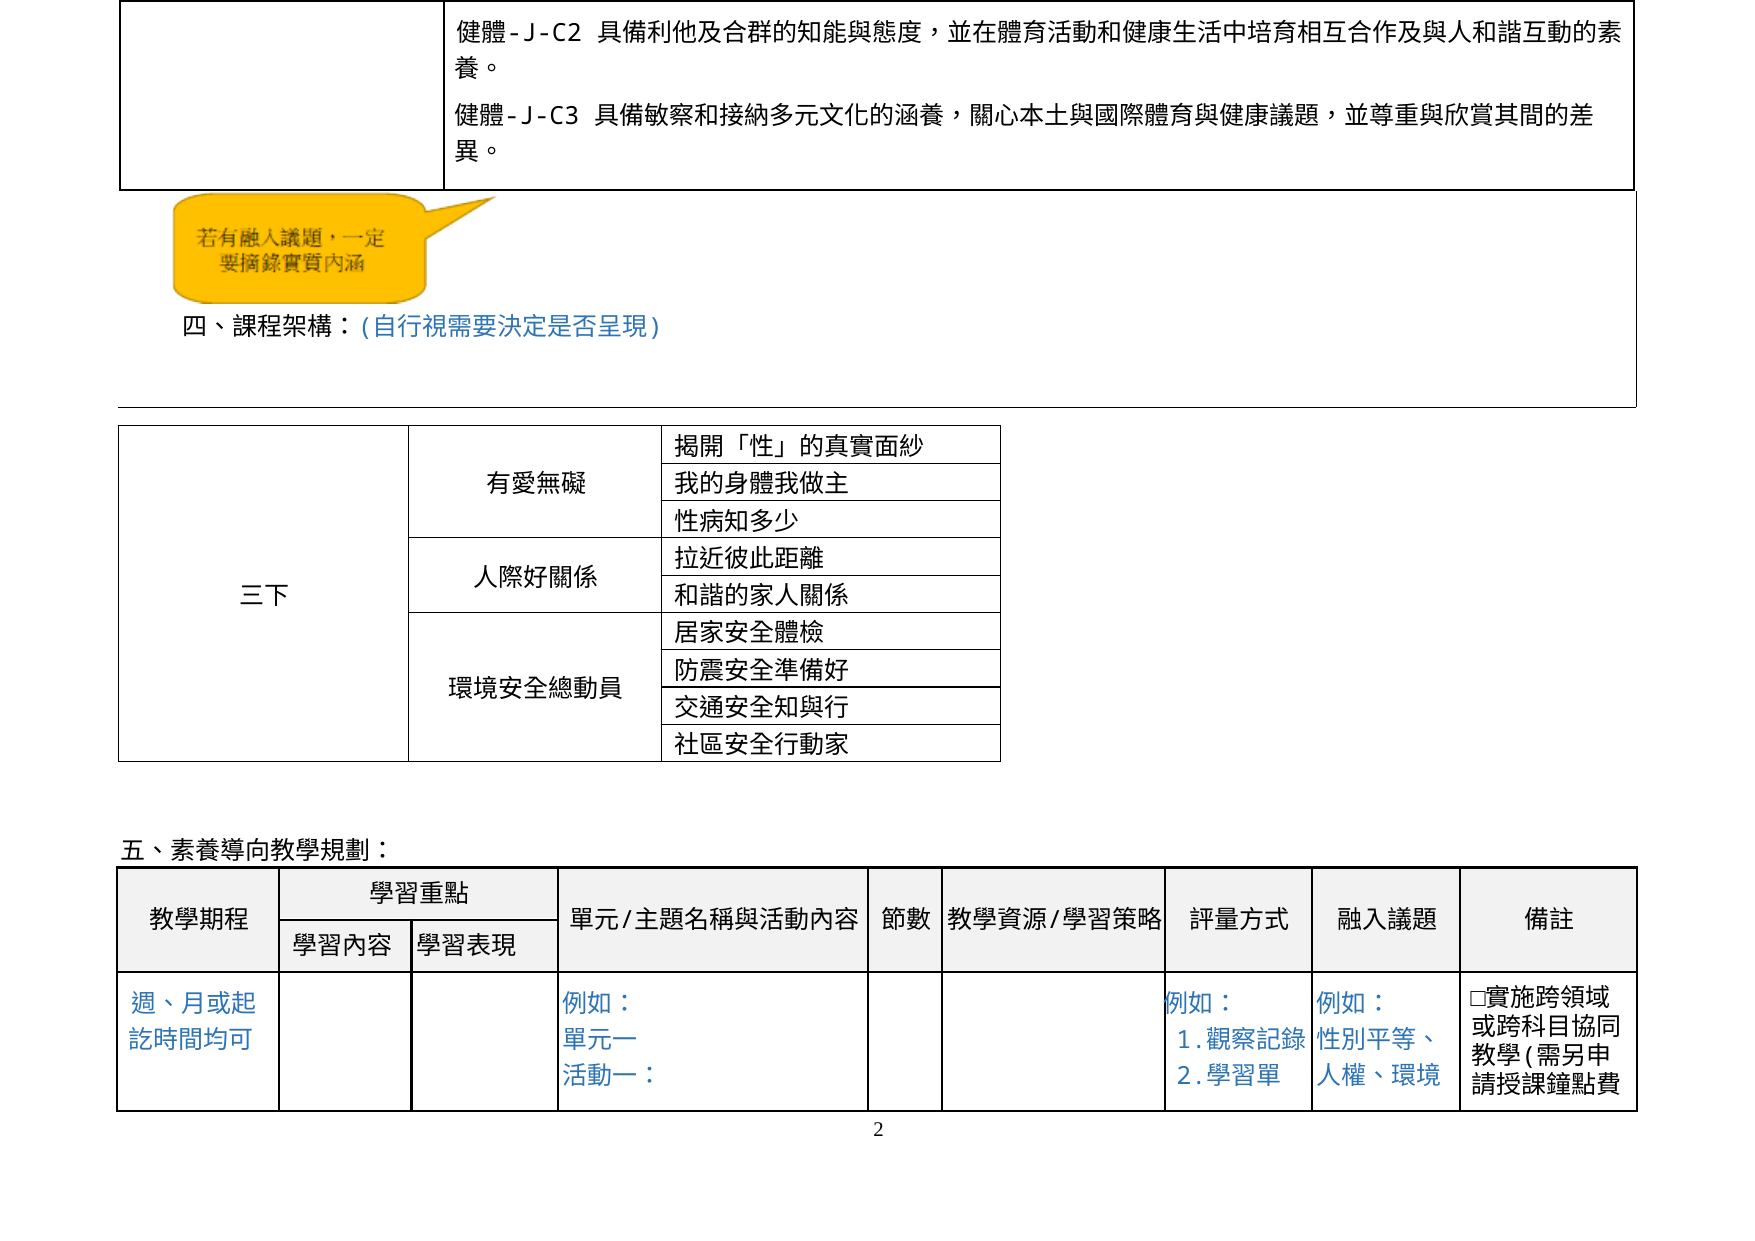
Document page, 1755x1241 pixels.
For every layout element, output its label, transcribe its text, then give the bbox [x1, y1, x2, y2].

table_header 教學期程 [118, 869, 278, 971]
table_cell 拉近彼此距離 [662, 538, 1000, 574]
table_cell 例如： 1.觀察記錄 2.學習單 [1166, 973, 1311, 1110]
text 四、課程架構：(自行視需要決定是否呈現) [118, 242, 1636, 407]
table_cell 性病知多少 [662, 501, 1000, 537]
table_cell 和諧的家人關係 [662, 576, 1000, 612]
table_header 學習重點 [280, 869, 557, 918]
table_header 有愛無礙 [409, 426, 661, 537]
table_cell □實施跨領域或跨科目協同教學(需另申請授課鐘點費 [1461, 973, 1636, 1110]
table_header 教學資源/學習策略 [943, 869, 1164, 971]
table_header 單元/主題名稱與活動內容 [559, 869, 867, 971]
table_header 融入議題 [1313, 869, 1459, 971]
table_cell 例如： 性別平等、 人權、環境 [1313, 973, 1459, 1110]
table_header 評量方式 [1166, 869, 1311, 971]
table_cell 學習內容 [280, 921, 410, 971]
table_cell 例如： 單元一 活動一： [559, 973, 867, 1110]
table_cell 社區安全行動家 [662, 725, 1000, 761]
table_cell [413, 973, 557, 1110]
table_cell 居家安全體檢 [662, 613, 1000, 649]
table_cell 人際好關係 [409, 538, 661, 612]
table_cell 防震安全準備好 [662, 650, 1000, 686]
table_cell 我的身體我做主 [662, 464, 1000, 500]
table_header 揭開「性」的真實面紗 [662, 426, 1000, 463]
text 五、素養導向教學規劃： [118, 830, 1636, 866]
table_header 節數 [869, 869, 941, 971]
table_cell [943, 973, 1164, 1110]
table_cell [121, 2, 443, 189]
table_cell 健體-J-C2 具備利他及合群的知能與態度，並在體育活動和健康生活中培育相互合作及與人和諧互動的素養。 健體-J-C3 具備敏察和接納多元文化的涵養，關心本土與國際體育與健康議題，並尊重與欣賞其間的差異。 [445, 2, 1633, 189]
table_header 備註 [1461, 869, 1636, 971]
table_cell 交通安全知與行 [662, 688, 1000, 724]
table_cell 週、月或起訖時間均可 [118, 973, 278, 1110]
table_cell 環境安全總動員 [409, 613, 661, 761]
table_cell [280, 973, 410, 1110]
table_cell 學習表現 [413, 921, 557, 971]
table_header 三下 [119, 426, 408, 761]
table_cell [869, 973, 941, 1110]
